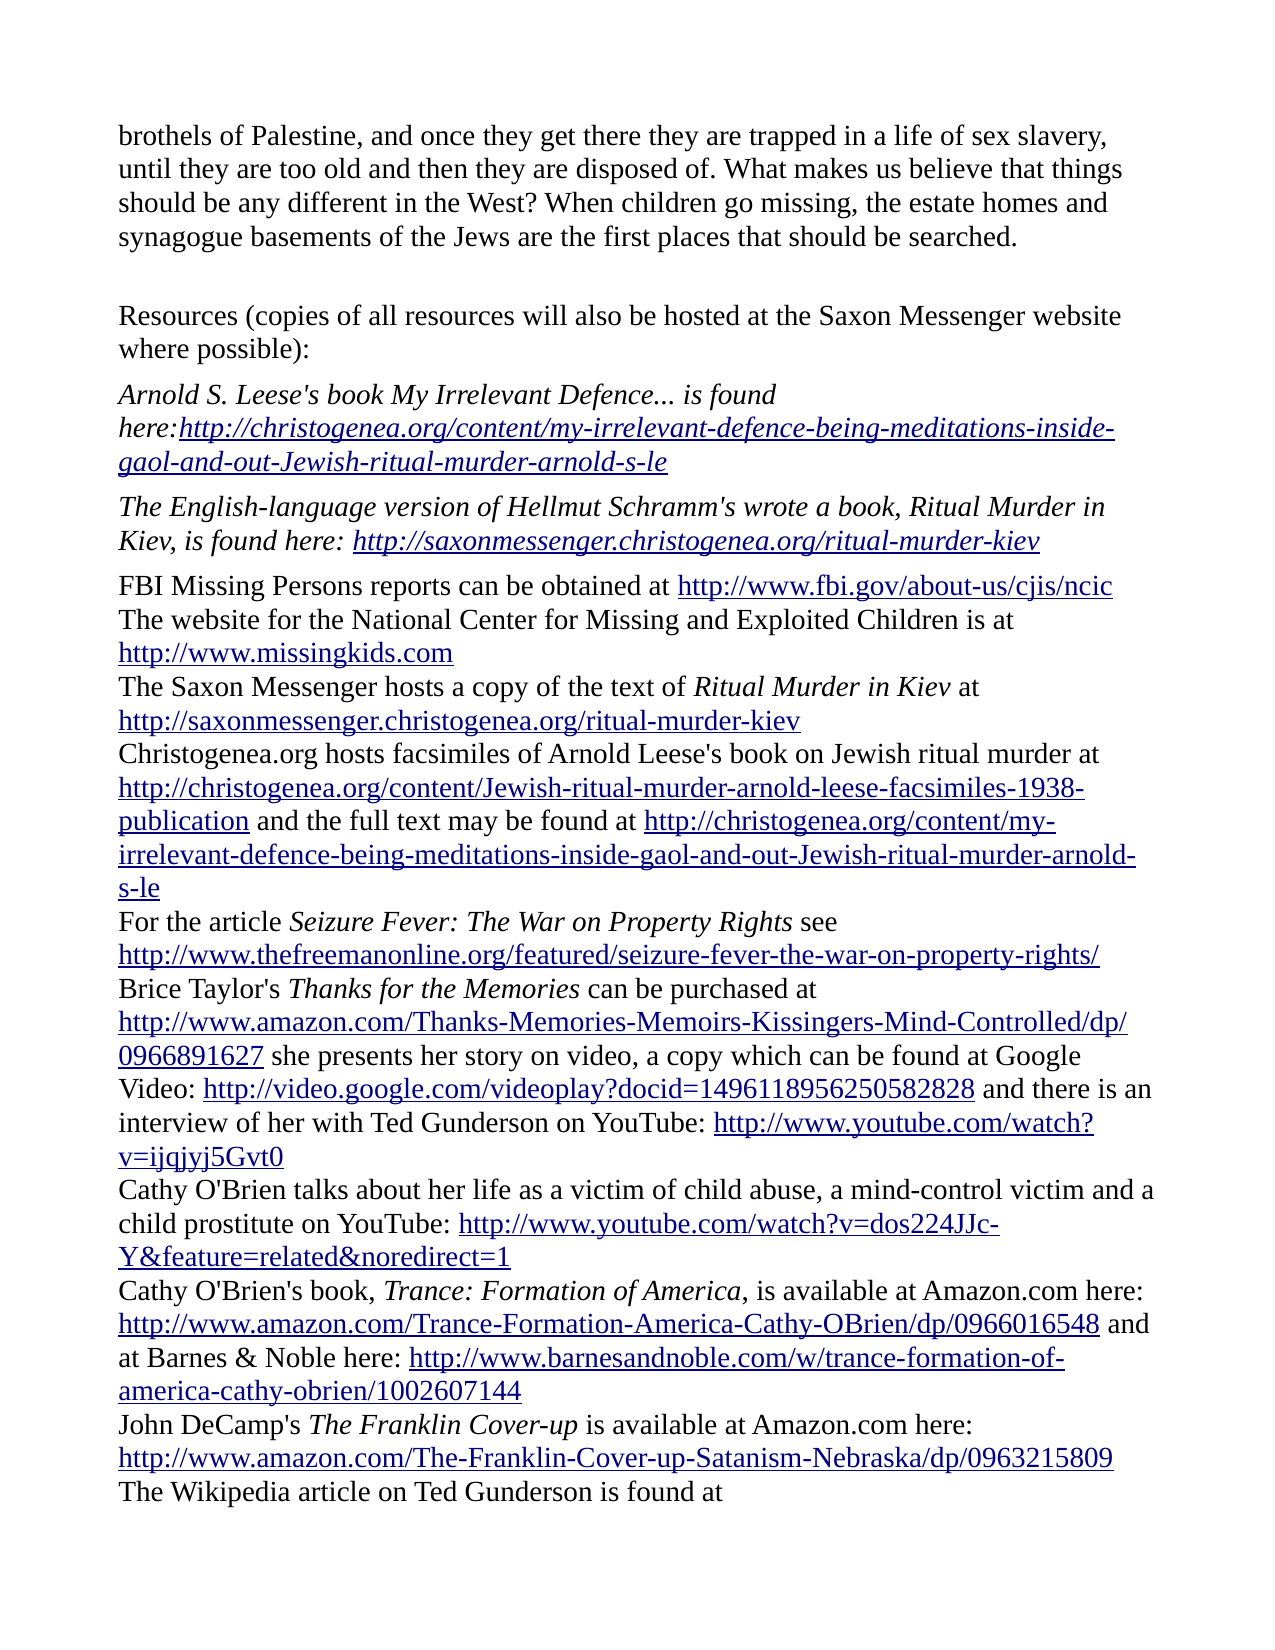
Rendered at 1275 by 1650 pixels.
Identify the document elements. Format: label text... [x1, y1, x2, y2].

text For the article Seizure Fever: The War on Property Rights see http://www.thefreemanonline.org/featured/seizure-fever-the-war-on-property-rights/ [118, 904, 1157, 971]
text Christogenea.org hosts facsimiles of Arnold Leese's book on Jewish ritual murder at http://christogenea.org/content/Jewish-ritual-murder-arnold-leese-facsimiles-1938-publication and the full text may be found at http://christogenea.org/content/my-irrelevant-defence-being-meditations-inside-gaol-and-out-Jewish-ritual-murder-arnold-s-le [118, 736, 1157, 904]
text Cathy O'Brien's book, Trance: Formation of America, is available at Amazon.com here: http://www.amazon.com/Trance-Formation-America-Cathy-OBrien/dp/0966016548 and at Barnes & Noble here: http://www.barnesandnoble.com/w/trance-formation-of-america-cathy-obrien/1002607144 [118, 1273, 1157, 1407]
text The English-language version of Hellmut Schramm's wrote a book, Ritual Murder in Kiev, is found here: http://saxonmessenger.christogenea.org/ritual-murder-kiev [118, 489, 1157, 557]
text John DeCamp's The Franklin Cover-up is available at Amazon.com here: http://www.amazon.com/The-Franklin-Cover-up-Satanism-Nebraska/dp/0963215809 [118, 1407, 1157, 1474]
text The website for the National Center for Missing and Exploited Children is at http://www.missingkids.com [118, 602, 1157, 669]
text The Saxon Messenger hosts a copy of the text of Ritual Murder in Kiev at http://saxonmessenger.christogenea.org/ritual-murder-kiev [118, 669, 1157, 736]
text Brice Taylor's Thanks for the Memories can be purchased at http://www.amazon.com/Thanks-Memories-Memoirs-Kissingers-Mind-Controlled/dp/0966891627 she presents her story on video, a copy which can be found at Google Video: http://video.google.com/videoplay?docid=1496118956250582828 and there is an interview of her with Ted Gunderson on YouTube: http://www.youtube.com/watch?v=ijqjyj5Gvt0 [118, 971, 1157, 1172]
text Arnold S. Leese's book My Irrelevant Defence... is found here:http://christogenea.org/content/my-irrelevant-defence-being-meditations-inside-gaol-and-out-Jewish-ritual-murder-arnold-s-le [118, 377, 1157, 477]
text brothels of Palestine, and once they get there they are trapped in a life of sex slavery, until they are too old and then they are disposed of. What makes us believe that things should be any different in the West? When children go missing, the estate homes and synagogue basements of the Jews are the first places that should be searched. [118, 118, 1157, 252]
text Cathy O'Brien talks about her life as a victim of child abuse, a mind-control victim and a child prostitute on YouTube: http://www.youtube.com/watch?v=dos224JJc-Y&feature=related&noredirect=1 [118, 1172, 1157, 1273]
text Resources (copies of all resources will also be hosted at the Saxon Messenger website where possible): [118, 298, 1157, 365]
text FBI Missing Persons reports can be obtained at http://www.fbi.gov/about-us/cjis/ncic [118, 568, 1157, 602]
text The Wikipedia article on Ted Gunderson is found at [118, 1474, 1157, 1508]
